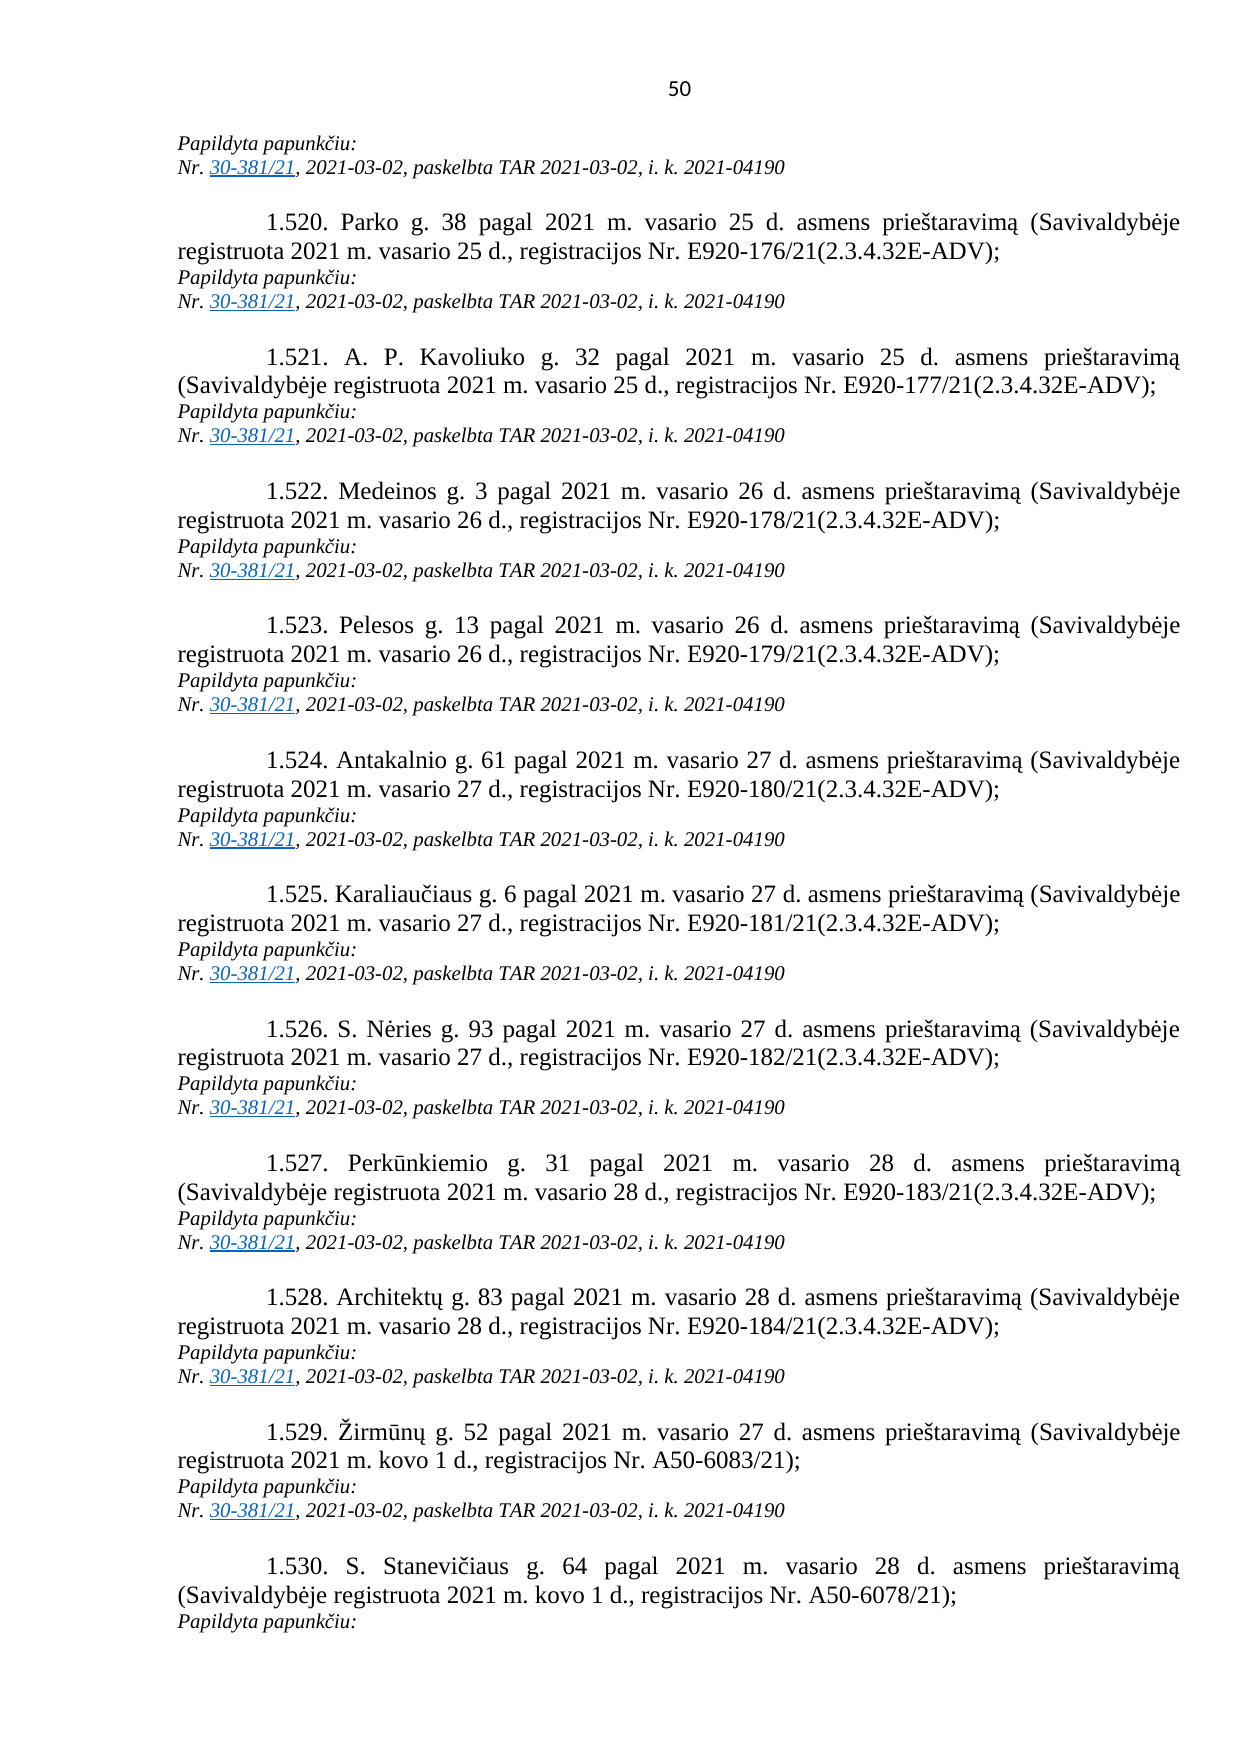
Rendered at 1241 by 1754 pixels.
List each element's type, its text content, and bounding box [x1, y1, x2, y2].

text 1.524. Antakalnio g. 61 pagal 2021 m. vasario 27 d. asmens prieštaravimą (Savivaldybėje registruota 2021 m. vasario 27 d., registracijos Nr. E920-180/21(2.3.4.32E-ADV); [177, 745, 1181, 802]
text Papildyta papunkčiu: [177, 802, 1181, 827]
text Nr. 30-381/21, 2021-03-02, paskelbta TAR 2021-03-02, i. k. 2021-04190 [177, 155, 1181, 179]
text Nr. 30-381/21, 2021-03-02, paskelbta TAR 2021-03-02, i. k. 2021-04190 [177, 289, 1181, 313]
text Nr. 30-381/21, 2021-03-02, paskelbta TAR 2021-03-02, i. k. 2021-04190 [177, 961, 1181, 985]
text 1.522. Medeinos g. 3 pagal 2021 m. vasario 26 d. asmens prieštaravimą (Savivaldybėje registruota 2021 m. vasario 26 d., registracijos Nr. E920-178/21(2.3.4.32E-ADV); [177, 476, 1181, 534]
text Nr. 30-381/21, 2021-03-02, paskelbta TAR 2021-03-02, i. k. 2021-04190 [177, 1364, 1181, 1388]
text Papildyta papunkčiu: [177, 534, 1181, 558]
text 1.526. S. Nėries g. 93 pagal 2021 m. vasario 27 d. asmens prieštaravimą (Savivaldybėje registruota 2021 m. vasario 27 d., registracijos Nr. E920-182/21(2.3.4.32E-ADV); [177, 1014, 1181, 1071]
text Nr. 30-381/21, 2021-03-02, paskelbta TAR 2021-03-02, i. k. 2021-04190 [177, 1095, 1181, 1119]
text Papildyta papunkčiu: [177, 937, 1181, 961]
text 1.525. Karaliaučiaus g. 6 pagal 2021 m. vasario 27 d. asmens prieštaravimą (Savivaldybėje registruota 2021 m. vasario 27 d., registracijos Nr. E920-181/21(2.3.4.32E-ADV); [177, 879, 1181, 937]
text 1.520. Parko g. 38 pagal 2021 m. vasario 25 d. asmens prieštaravimą (Savivaldybėje registruota 2021 m. vasario 25 d., registracijos Nr. E920-176/21(2.3.4.32E-ADV); [177, 207, 1181, 265]
text Papildyta papunkčiu: [177, 1071, 1181, 1095]
text 1.521. A. P. Kavoliuko g. 32 pagal 2021 m. vasario 25 d. asmens prieštaravimą (Savivaldybėje registruota 2021 m. vasario 25 d., registracijos Nr. E920-177/21(2.3.4.32E-ADV); [177, 342, 1181, 399]
text Papildyta papunkčiu: [177, 1206, 1181, 1230]
text 1.527. Perkūnkiemio g. 31 pagal 2021 m. vasario 28 d. asmens prieštaravimą (Savivaldybėje registruota 2021 m. vasario 28 d., registracijos Nr. E920-183/21(2.3.4.32E-ADV); [177, 1148, 1181, 1206]
text Papildyta papunkčiu: [177, 1340, 1181, 1364]
text Nr. 30-381/21, 2021-03-02, paskelbta TAR 2021-03-02, i. k. 2021-04190 [177, 1498, 1181, 1522]
text Papildyta papunkčiu: [177, 668, 1181, 692]
text 1.523. Pelesos g. 13 pagal 2021 m. vasario 26 d. asmens prieštaravimą (Savivaldybėje registruota 2021 m. vasario 26 d., registracijos Nr. E920-179/21(2.3.4.32E-ADV); [177, 611, 1181, 668]
text Papildyta papunkčiu: [177, 1474, 1181, 1498]
text Papildyta papunkčiu: [177, 399, 1181, 423]
text Nr. 30-381/21, 2021-03-02, paskelbta TAR 2021-03-02, i. k. 2021-04190 [177, 423, 1181, 447]
text Nr. 30-381/21, 2021-03-02, paskelbta TAR 2021-03-02, i. k. 2021-04190 [177, 692, 1181, 716]
text 1.528. Architektų g. 83 pagal 2021 m. vasario 28 d. asmens prieštaravimą (Savivaldybėje registruota 2021 m. vasario 28 d., registracijos Nr. E920-184/21(2.3.4.32E-ADV); [177, 1282, 1181, 1340]
text Nr. 30-381/21, 2021-03-02, paskelbta TAR 2021-03-02, i. k. 2021-04190 [177, 558, 1181, 582]
text Nr. 30-381/21, 2021-03-02, paskelbta TAR 2021-03-02, i. k. 2021-04190 [177, 1230, 1181, 1254]
text Papildyta papunkčiu: [177, 131, 1181, 155]
text 1.529. Žirmūnų g. 52 pagal 2021 m. vasario 27 d. asmens prieštaravimą (Savivaldybėje registruota 2021 m. kovo 1 d., registracijos Nr. A50-6083/21); [177, 1417, 1181, 1474]
text Nr. 30-381/21, 2021-03-02, paskelbta TAR 2021-03-02, i. k. 2021-04190 [177, 827, 1181, 851]
text Papildyta papunkčiu: [177, 1609, 1181, 1633]
text Papildyta papunkčiu: [177, 265, 1181, 289]
text 1.530. S. Stanevičiaus g. 64 pagal 2021 m. vasario 28 d. asmens prieštaravimą (Savivaldybėje registruota 2021 m. kovo 1 d., registracijos Nr. A50-6078/21); [177, 1551, 1181, 1609]
